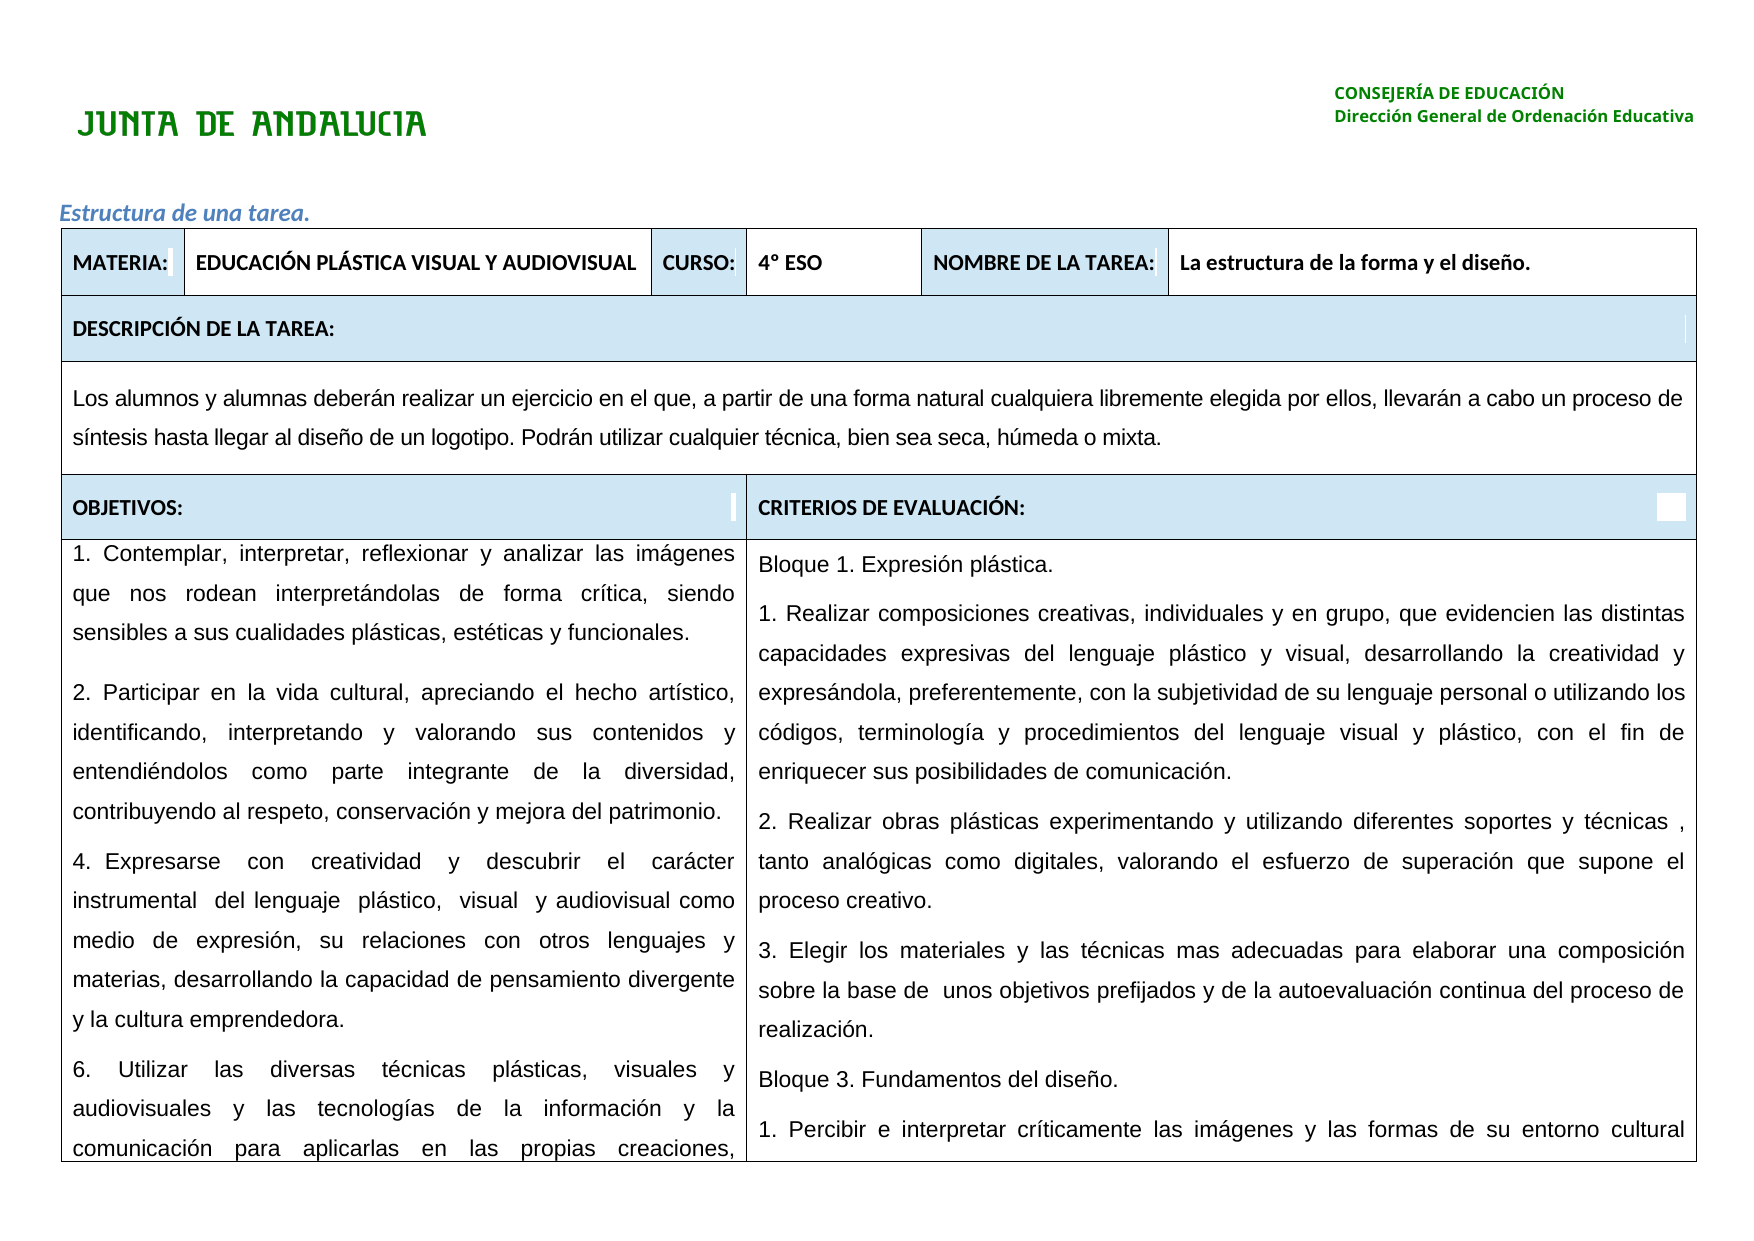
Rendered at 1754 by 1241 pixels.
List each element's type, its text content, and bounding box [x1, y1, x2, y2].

picture [0, 0, 450, 50]
table_header La estructura de la forma y el diseño. [1169, 229, 1696, 295]
table_header NOMBRE DE LA TAREA: [922, 229, 1168, 295]
table_header CURSO: [652, 229, 746, 295]
table_cell Bloque 1. Expresión plástica. 1. Realizar composiciones creativas, individuales y en grupo, que evidencien las distintas capacidades expresivas del lenguaje plástico y visual, desarrollando la creatividad y expresándola, preferentemente, con la subjetividad de su lenguaje personal o utilizando los códigos, terminología y procedimientos del lenguaje visual y plástico, con el fin de enriquecer sus posibilidades de comunicación. 2. Realizar obras plásticas experimentando y utilizando diferentes soportes y técnicas , tanto analógicas como digitales, valorando el esfuerzo de superación que supone el proceso creativo. 3. Elegir los materiales y las técnicas mas adecuadas para elaborar una composición sobre la base de unos objetivos prefijados y de la autoevaluación continua del proceso de realización. Bloque 3. Fundamentos del diseño. 1. Percibir e interpretar críticamente las imágenes y las formas de su entorno cultural [747, 540, 1696, 1161]
table_cell Los alumnos y alumnas deberán realizar un ejercicio en el que, a partir de una forma natural cualquiera libremente elegida por ellos, llevarán a cabo un proceso de síntesis hasta llegar al diseño de un logotipo. Podrán utilizar cualquier técnica, bien sea seca, húmeda o mixta. [62, 362, 1696, 473]
picture [77, 108, 431, 136]
table_header EDUCACIÓN PLÁSTICA VISUAL Y AUDIOVISUAL [185, 229, 651, 295]
table_cell OBJETIVOS: [62, 475, 746, 539]
table_header 4º ESO [747, 229, 921, 295]
subtitle Estructura de una tarea. [59, 198, 1695, 228]
table_cell DESCRIPCIÓN DE LA TAREA: [62, 296, 1696, 361]
table_cell CRITERIOS DE EVALUACIÓN: [747, 475, 1696, 539]
table_header MATERIA: [62, 229, 184, 295]
